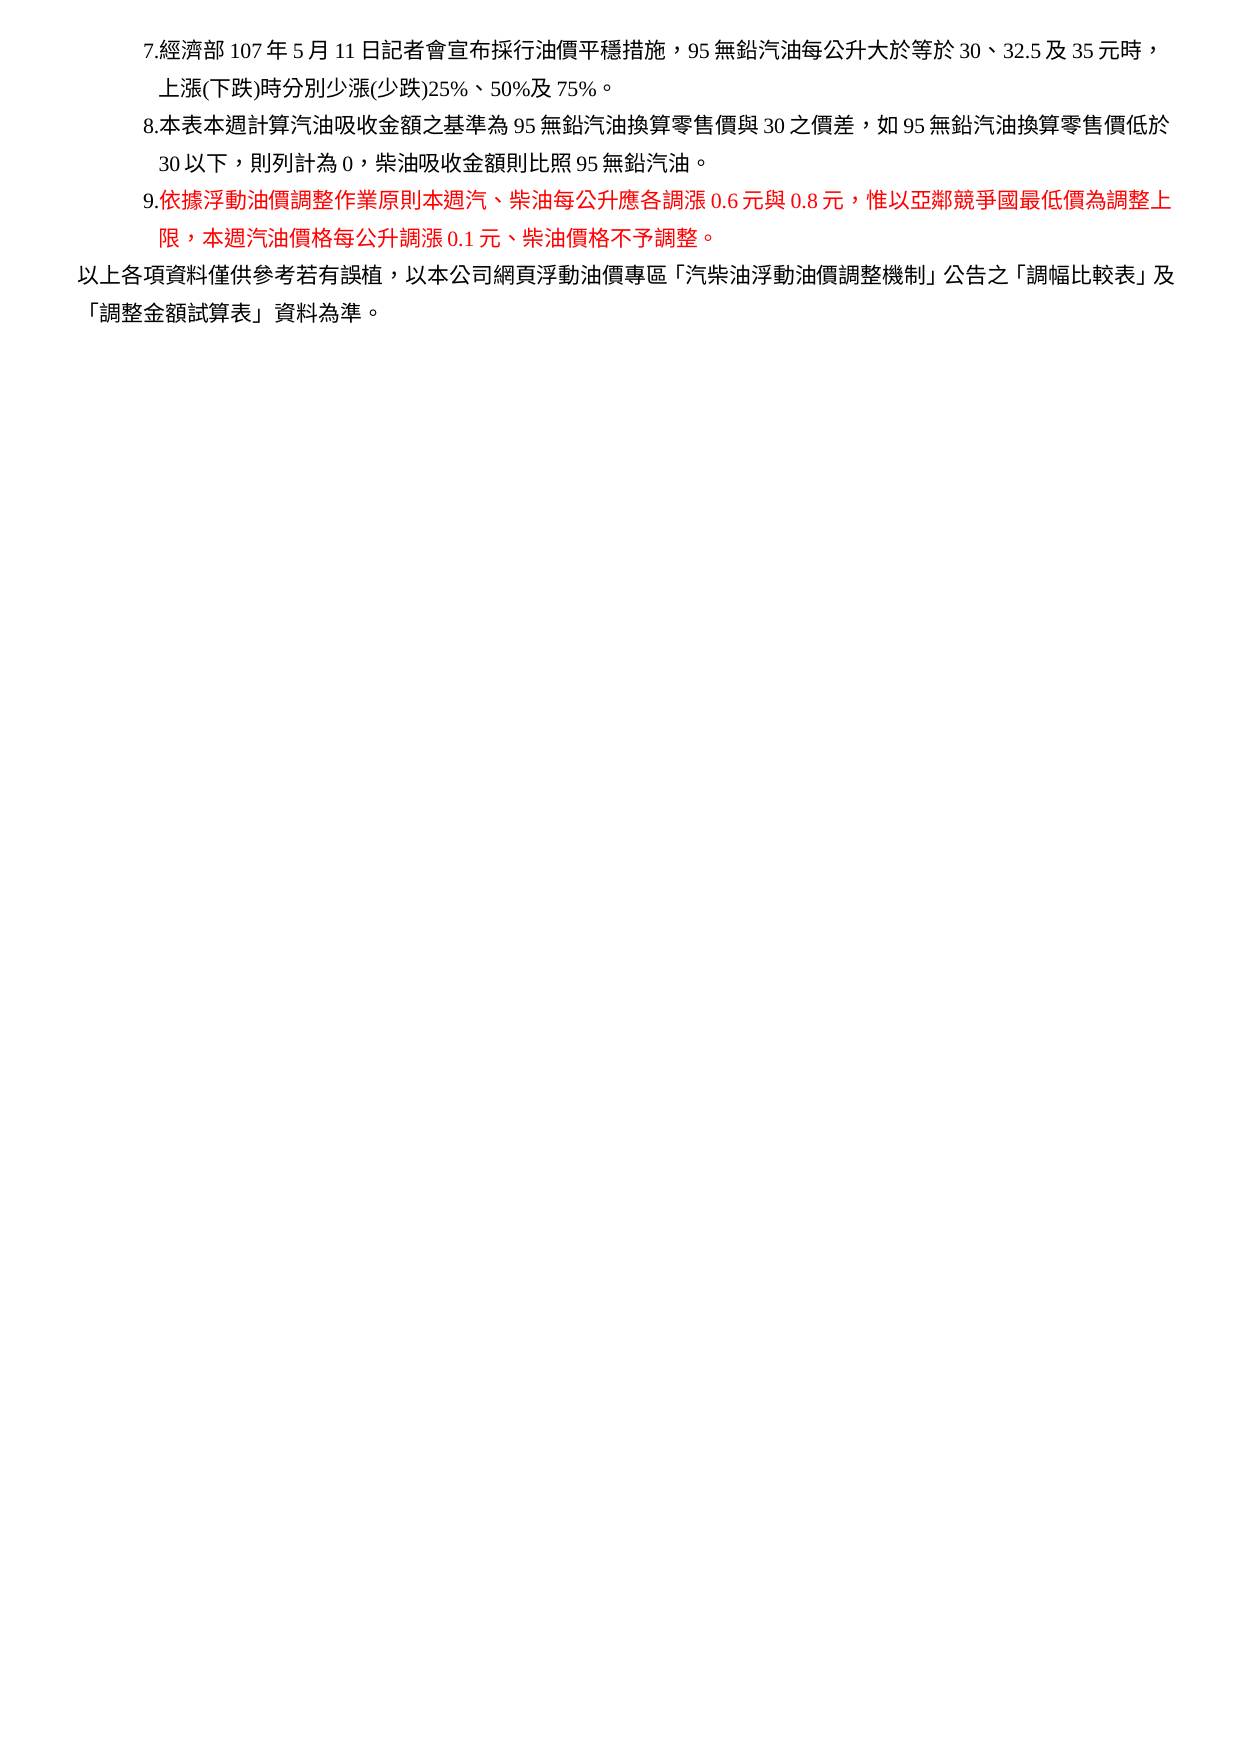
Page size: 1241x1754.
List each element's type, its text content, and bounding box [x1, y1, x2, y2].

text 9.依據浮動油價調整作業原則本週汽、柴油每公升應各調漲0.6元與0.8元，惟以亞鄰競爭國最低價為調整上限，本週汽油價格每公升調漲0.1元、柴油價格不予調整。 [143, 180, 1175, 255]
text 7.經濟部107年5月11日記者會宣布採行油價平穩措施，95無鉛汽油每公升大於等於30、32.5及35元時，上漲(下跌)時分別少漲(少跌)25%、50%及75%。 [143, 30, 1175, 105]
text 以上各項資料僅供參考若有誤植，以本公司網頁浮動油價專區「汽柴油浮動油價調整機制」公告之「調幅比較表」及「調整金額試算表」資料為準。 [77, 255, 1175, 330]
text 8.本表本週計算汽油吸收金額之基準為95無鉛汽油換算零售價與30之價差，如95無鉛汽油換算零售價低於30以下，則列計為0，柴油吸收金額則比照95無鉛汽油。 [143, 105, 1175, 180]
